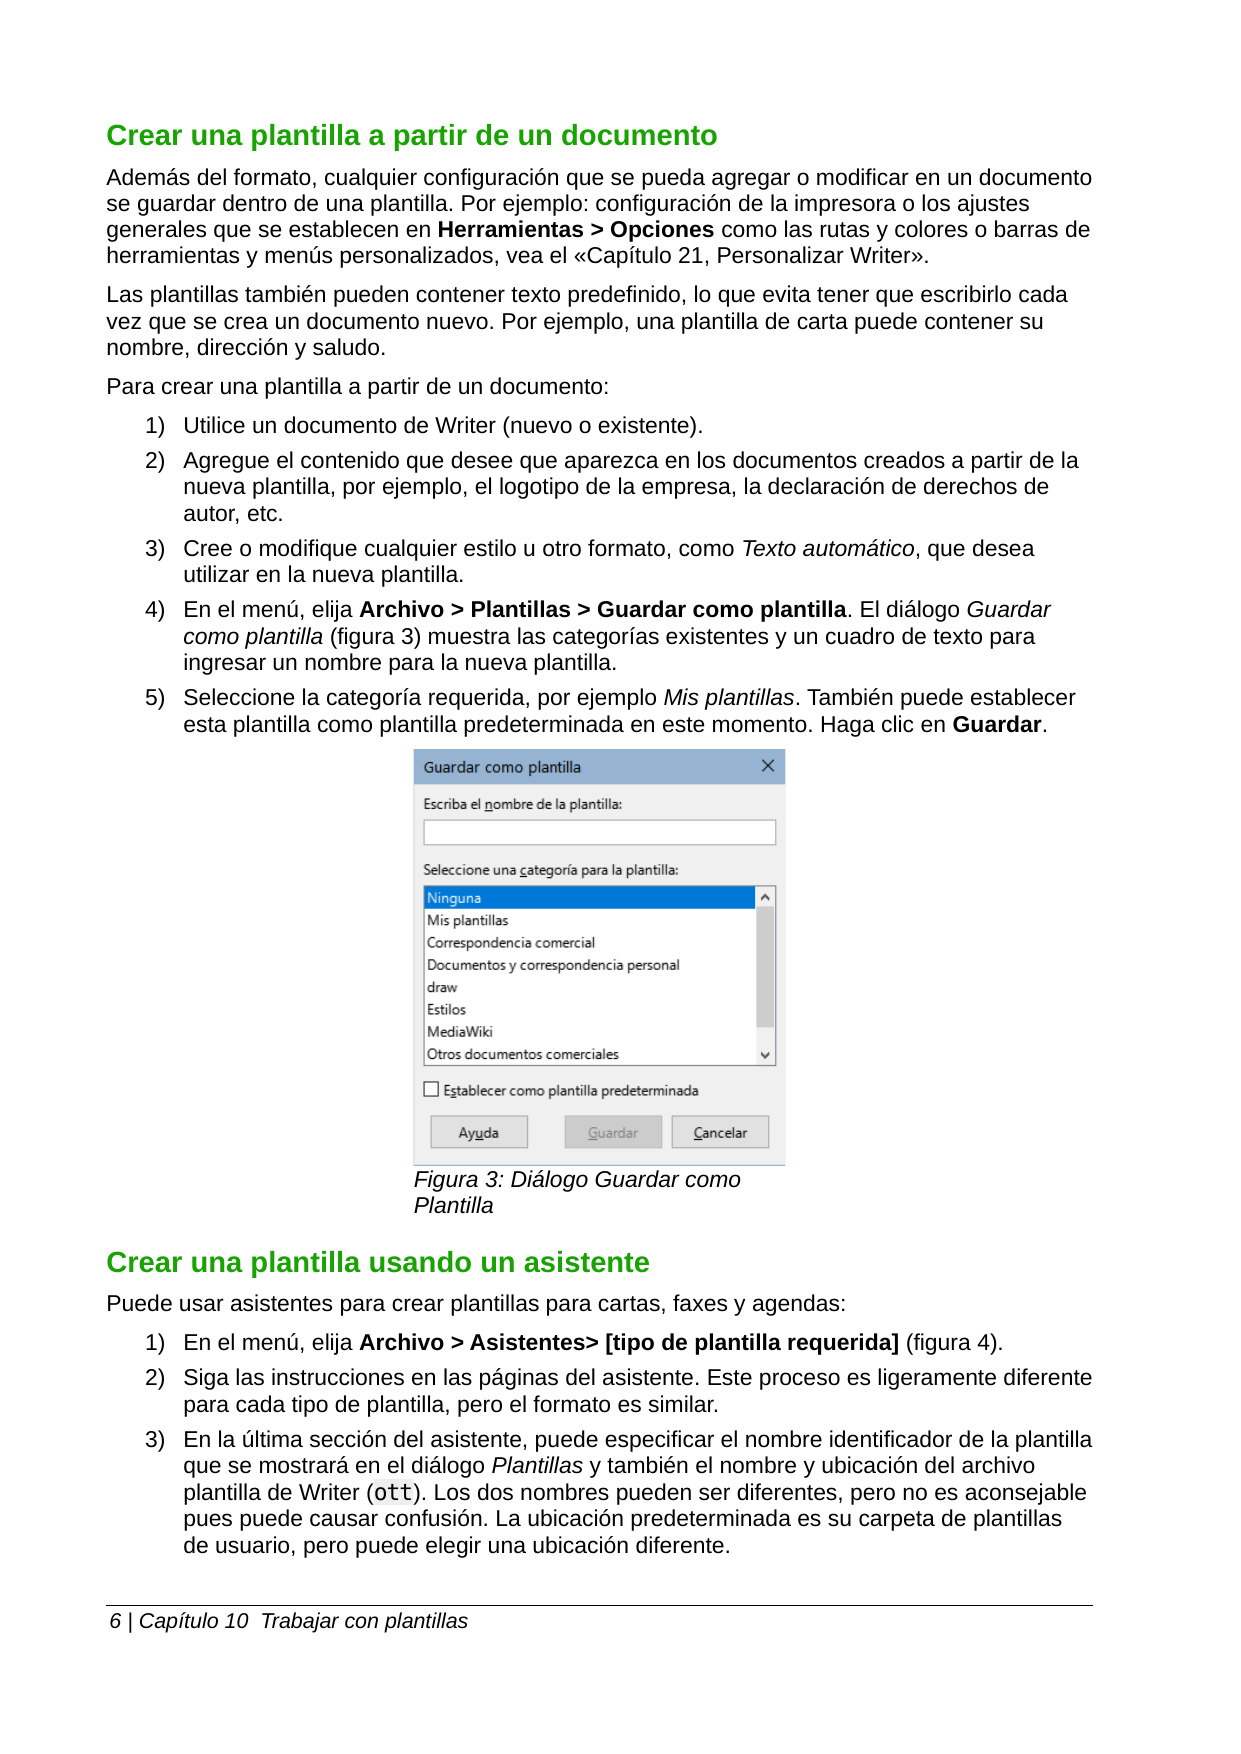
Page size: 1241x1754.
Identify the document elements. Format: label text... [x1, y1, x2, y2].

list Cree o modifique cualquier estilo u otro formato, como Texto automático, que desea utilizar en la nueva plantilla. [165, 535, 1093, 588]
list En el menú, elija Archivo > Asistentes> [tipo de plantilla requerida] (figura 4). [165, 1329, 1093, 1355]
list Puede usar asistentes para crear plantillas para cartas, faxes y agendas: [106, 1290, 1093, 1316]
list Agregue el contenido que desee que aparezca en los documentos creados a partir de la nueva plantilla, por ejemplo, el logotipo de la empresa, la declaración de derechos de autor, etc. [165, 447, 1093, 526]
list En el menú, elija Archivo > Plantillas > Guardar como plantilla. El diálogo Guardar como plantilla (figura 3) muestra las categorías existentes y un cuadro de texto para ingresar un nombre para la nueva plantilla. [165, 596, 1093, 676]
subtitle Crear una plantilla usando un asistente [106, 1245, 1093, 1278]
text Además del formato, cualquier configuración que se pueda agregar o modificar en un documento se guardar dentro de una plantilla. Por ejemplo: configuración de la impresora o los ajustes generales que se establecen en Herramientas > Opciones como las rutas y colores o barras de herramientas y menús personalizados, vea el «Capítulo 21, Personalizar Writer». [106, 163, 1093, 269]
subtitle Crear una plantilla a partir de un documento [106, 118, 1093, 152]
list En la última sección del asistente, puede especificar el nombre identificador de la plantilla que se mostrará en el diálogo Plantillas y también el nombre y ubicación del archivo plantilla de Writer (ott). Los dos nombres pueden ser diferentes, pero no es aconsejable pues puede causar confusión. La ubicación predeterminada es su carpeta de plantillas de usuario, pero puede elegir una ubicación diferente. [165, 1426, 1093, 1558]
list Utilice un documento de Writer (nuevo o existente). [165, 412, 1093, 438]
list Seleccione la categoría requerida, por ejemplo Mis plantillas. También puede establecer esta plantilla como plantilla predeterminada en este momento. Haga clic en Guardar. [165, 684, 1093, 737]
list Siga las instrucciones en las páginas del asistente. Este proceso es ligeramente diferente para cada tipo de plantilla, pero el formato es similar. [165, 1364, 1093, 1417]
picture [413, 749, 786, 1166]
list Para crear una plantilla a partir de un documento: [106, 373, 1093, 399]
text Las plantillas también pueden contener texto predefinido, lo que evita tener que escribirlo cada vez que se crea un documento nuevo. Por ejemplo, una plantilla de carta puede contener su nombre, dirección y saludo. [106, 281, 1093, 360]
text Figura 3: Diálogo Guardar como Plantilla [413, 1166, 785, 1219]
